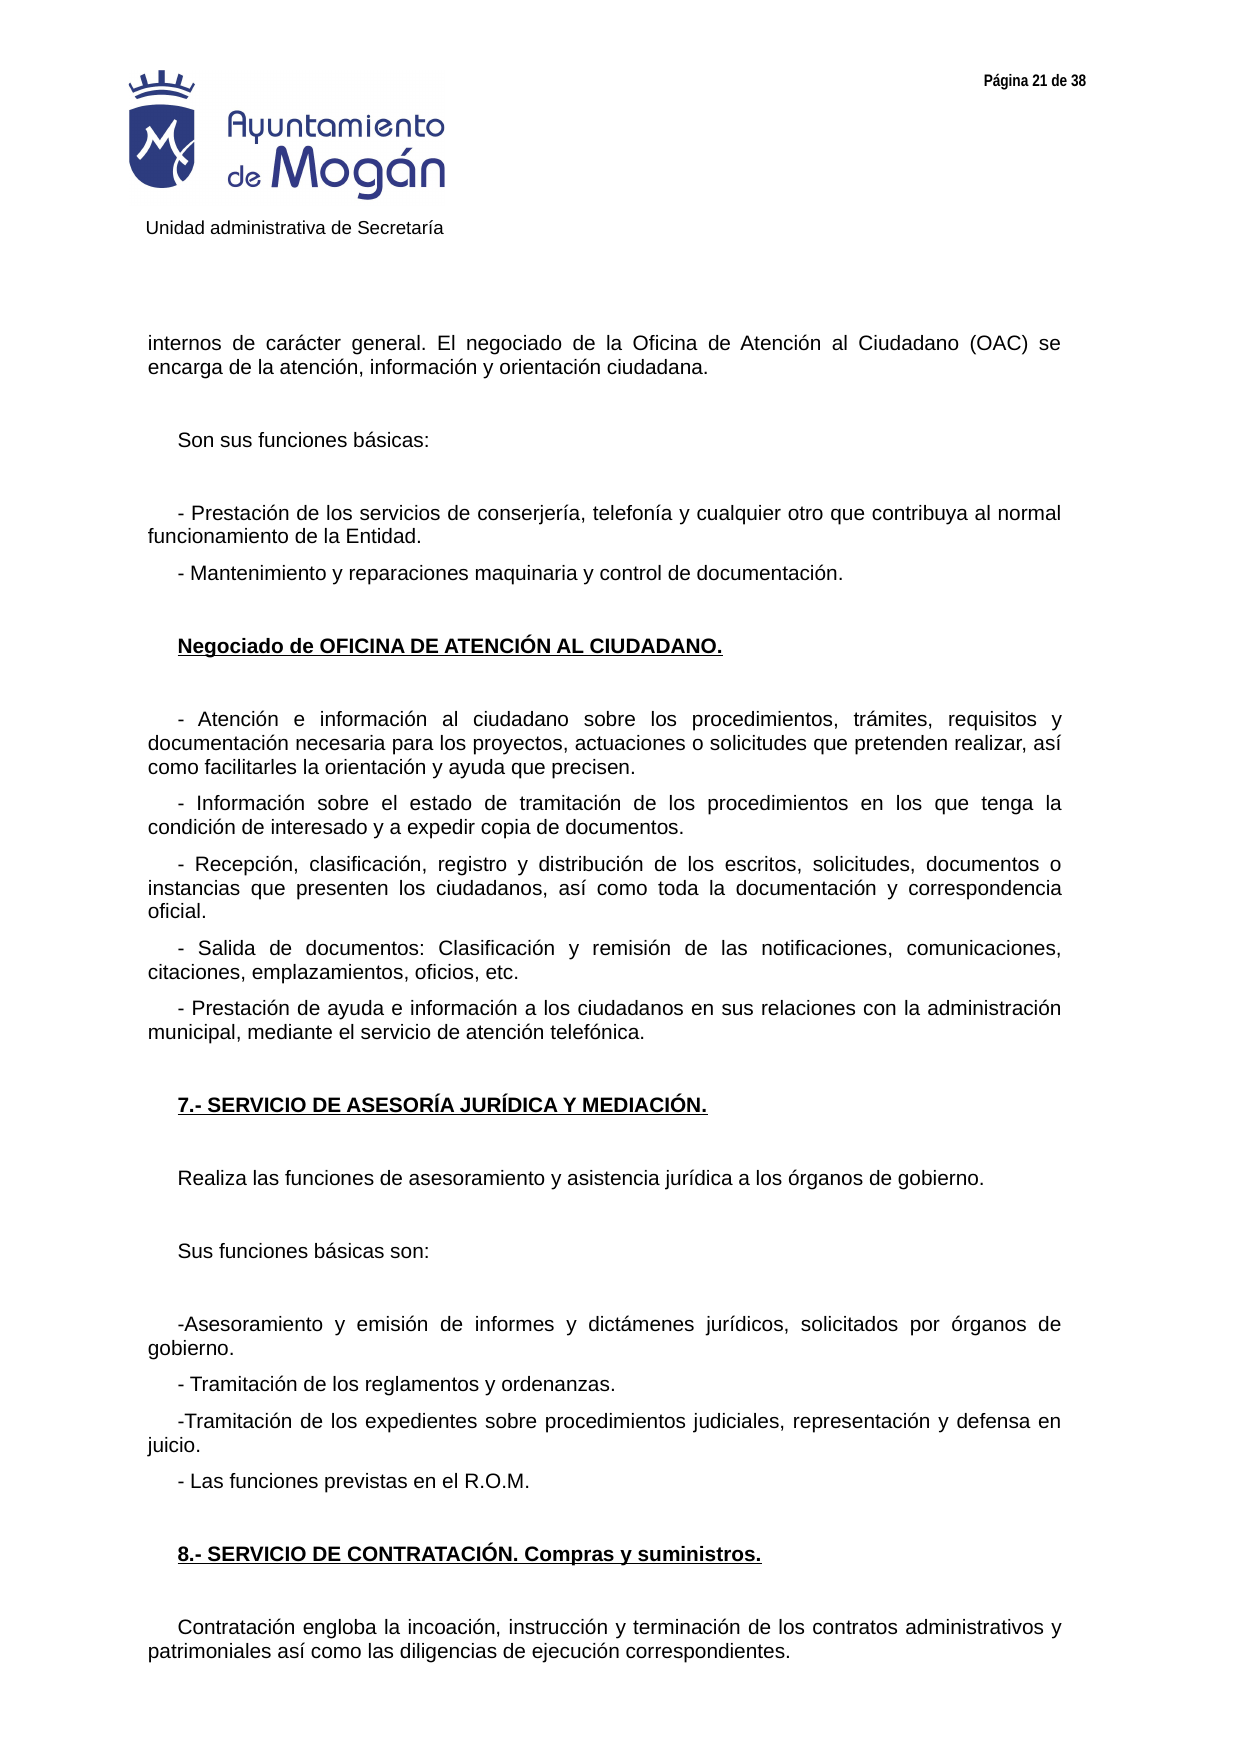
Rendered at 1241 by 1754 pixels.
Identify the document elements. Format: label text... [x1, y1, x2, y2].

text 7.- SERVICIO DE ASESORÍA JURÍDICA Y MEDIACIÓN. [148, 1093, 1063, 1117]
text - Las funciones previstas en el R.O.M. [148, 1469, 1063, 1493]
text - Atención e información al ciudadano sobre los procedimientos, trámites, requisitos y documentación necesaria para los proyectos, actuaciones o solicitudes que pretenden realizar, así como facilitarles la orientación y ayuda que precisen. [148, 707, 1063, 778]
text Negociado de OFICINA DE ATENCIÓN AL CIUDADANO. [148, 634, 1063, 658]
text - Prestación de ayuda e información a los ciudadanos en sus relaciones con la administración municipal, mediante el servicio de atención telefónica. [148, 996, 1063, 1044]
text Contratación engloba la incoación, instrucción y terminación de los contratos administrativos y patrimoniales así como las diligencias de ejecución correspondientes. [148, 1615, 1063, 1663]
text - Información sobre el estado de tramitación de los procedimientos en los que tenga la condición de interesado y a expedir copia de documentos. [148, 791, 1063, 839]
text -Tramitación de los expedientes sobre procedimientos judiciales, representación y defensa en juicio. [148, 1409, 1063, 1457]
text Sus funciones básicas son: [148, 1239, 1063, 1263]
text Son sus funciones básicas: [148, 427, 1063, 451]
text - Tramitación de los reglamentos y ordenanzas. [148, 1372, 1063, 1396]
text internos de carácter general. El negociado de la Oficina de Atención al Ciudadano (OAC) se encarga de la atención, información y orientación ciudadana. [148, 331, 1063, 378]
text - Prestación de los servicios de conserjería, telefonía y cualquier otro que contribuya al normal funcionamiento de la Entidad. [148, 500, 1063, 548]
text Realiza las funciones de asesoramiento y asistencia jurídica a los órganos de gobierno. [148, 1166, 1063, 1190]
text - Mantenimiento y reparaciones maquinaria y control de documentación. [148, 561, 1063, 585]
text 8.- SERVICIO DE CONTRATACIÓN. Compras y suministros. [148, 1542, 1063, 1566]
text -Asesoramiento y emisión de informes y dictámenes jurídicos, solicitados por órganos de gobierno. [148, 1312, 1063, 1360]
picture [128, 70, 445, 206]
text - Salida de documentos: Clasificación y remisión de las notificaciones, comunicaciones, citaciones, emplazamientos, oficios, etc. [148, 936, 1063, 984]
text - Recepción, clasificación, registro y distribución de los escritos, solicitudes, documentos o instancias que presenten los ciudadanos, así como toda la documentación y correspondencia oficial. [148, 851, 1063, 923]
